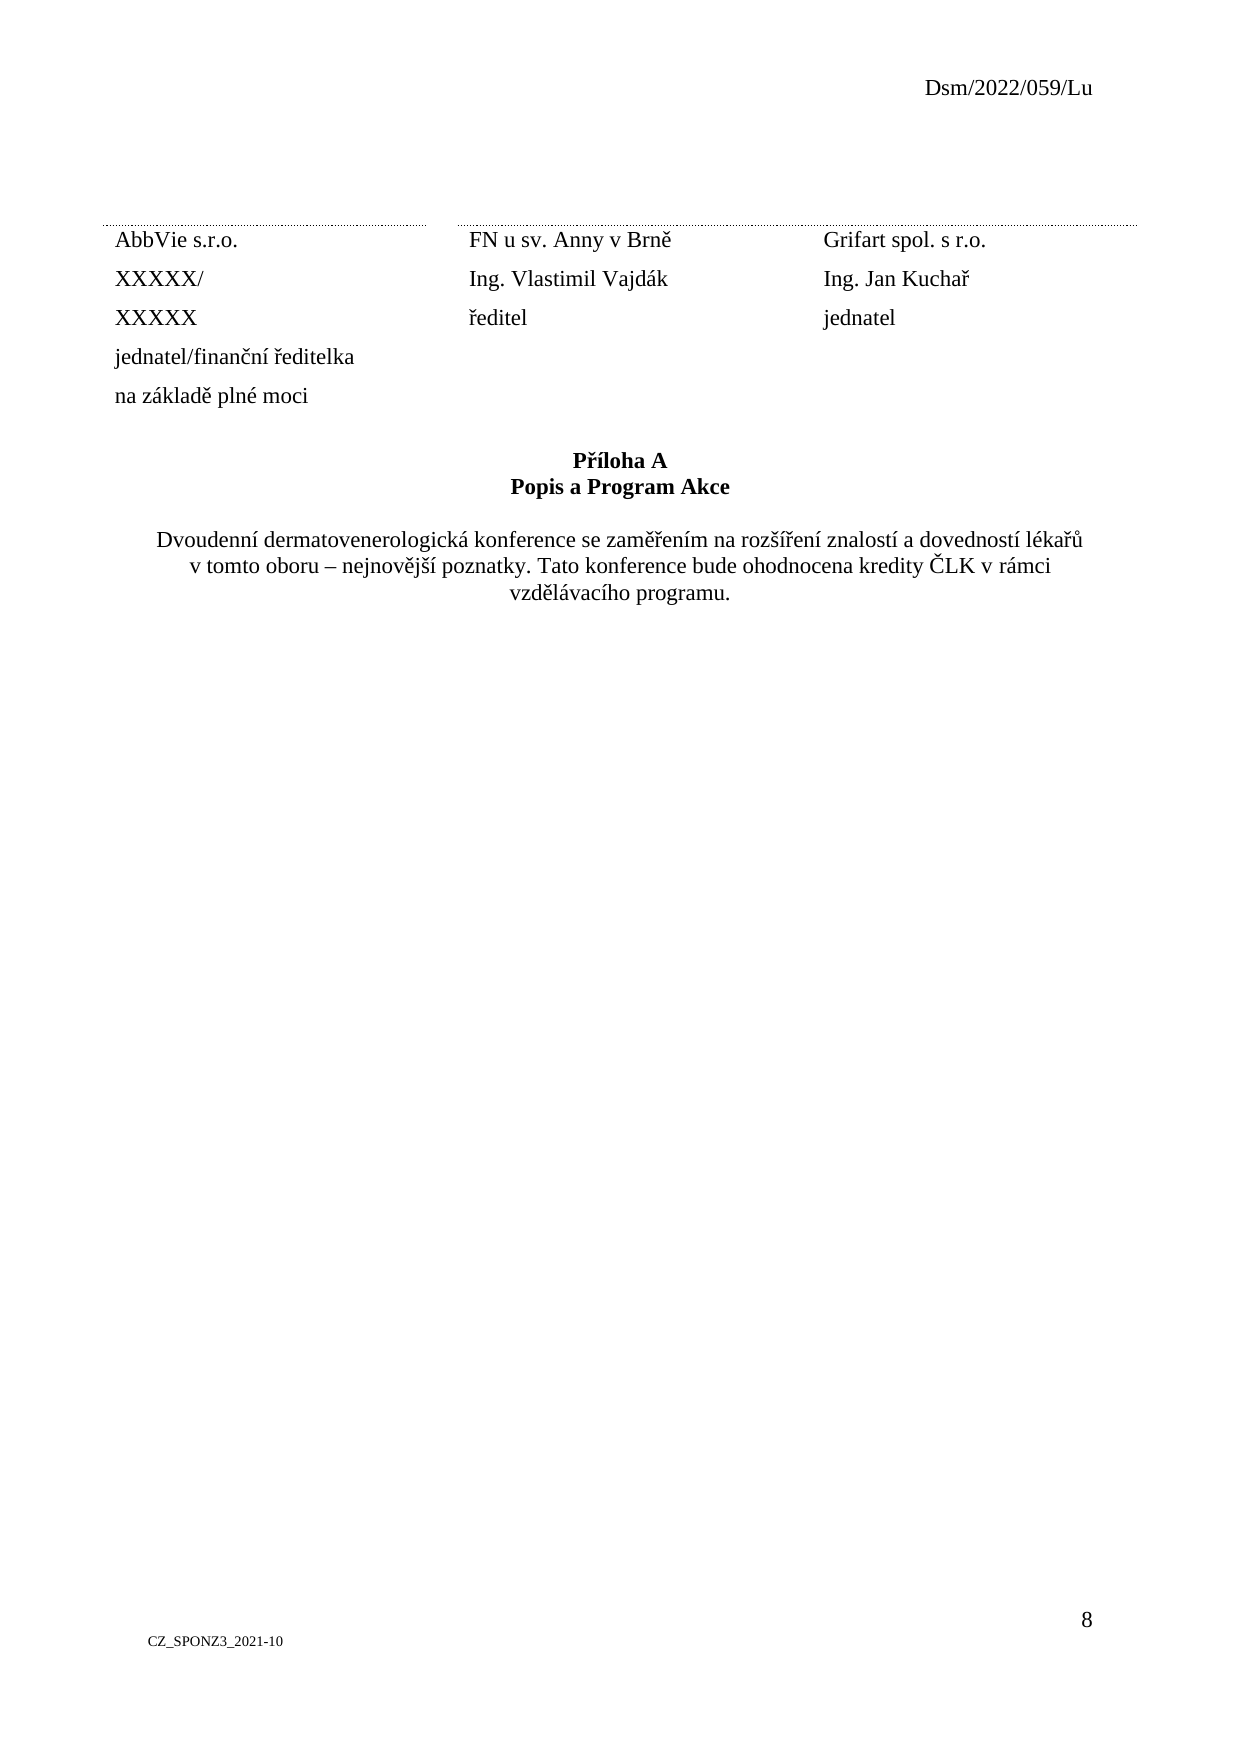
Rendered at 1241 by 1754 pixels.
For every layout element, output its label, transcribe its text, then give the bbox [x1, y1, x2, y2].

text Popis a Program Akce [148, 473, 1093, 500]
table_cell [812, 186, 1137, 225]
table_cell [103, 148, 428, 186]
table_cell [783, 148, 812, 186]
table_cell [783, 265, 812, 304]
table_cell [428, 148, 458, 186]
table_cell [783, 225, 812, 265]
table_cell [428, 186, 458, 225]
table_cell [458, 148, 782, 186]
table_cell Ing. Jan Kuchař [812, 265, 1137, 304]
table_cell [428, 265, 458, 304]
table_cell [103, 186, 428, 225]
table_cell Ing. Vlastimil Vajdák [458, 265, 782, 304]
table_cell XXXXX/ [103, 265, 428, 304]
table_cell jednatel [812, 304, 1137, 421]
table_cell FN u sv. Anny v Brně [458, 225, 782, 265]
text Příloha A [148, 447, 1093, 473]
table_cell Grifart spol. s r.o. [812, 225, 1137, 265]
table_cell XXXXX jednatel/finanční ředitelka na základě plné moci [103, 304, 428, 421]
table_cell [783, 186, 812, 225]
table_cell [428, 225, 458, 265]
text Dvoudenní dermatovenerologická konference se zaměřením na rozšíření znalostí a dovedností lékařů v tomto oboru – nejnovější poznatky. Tato konference bude ohodnocena kredity ČLK v rámci vzdělávacího programu. [148, 526, 1093, 605]
table_cell [458, 186, 782, 225]
table_cell ředitel [458, 304, 782, 421]
table_cell [812, 148, 1137, 186]
table_cell [783, 304, 812, 421]
table_cell AbbVie s.r.o. [103, 225, 428, 265]
table_cell [428, 304, 458, 421]
